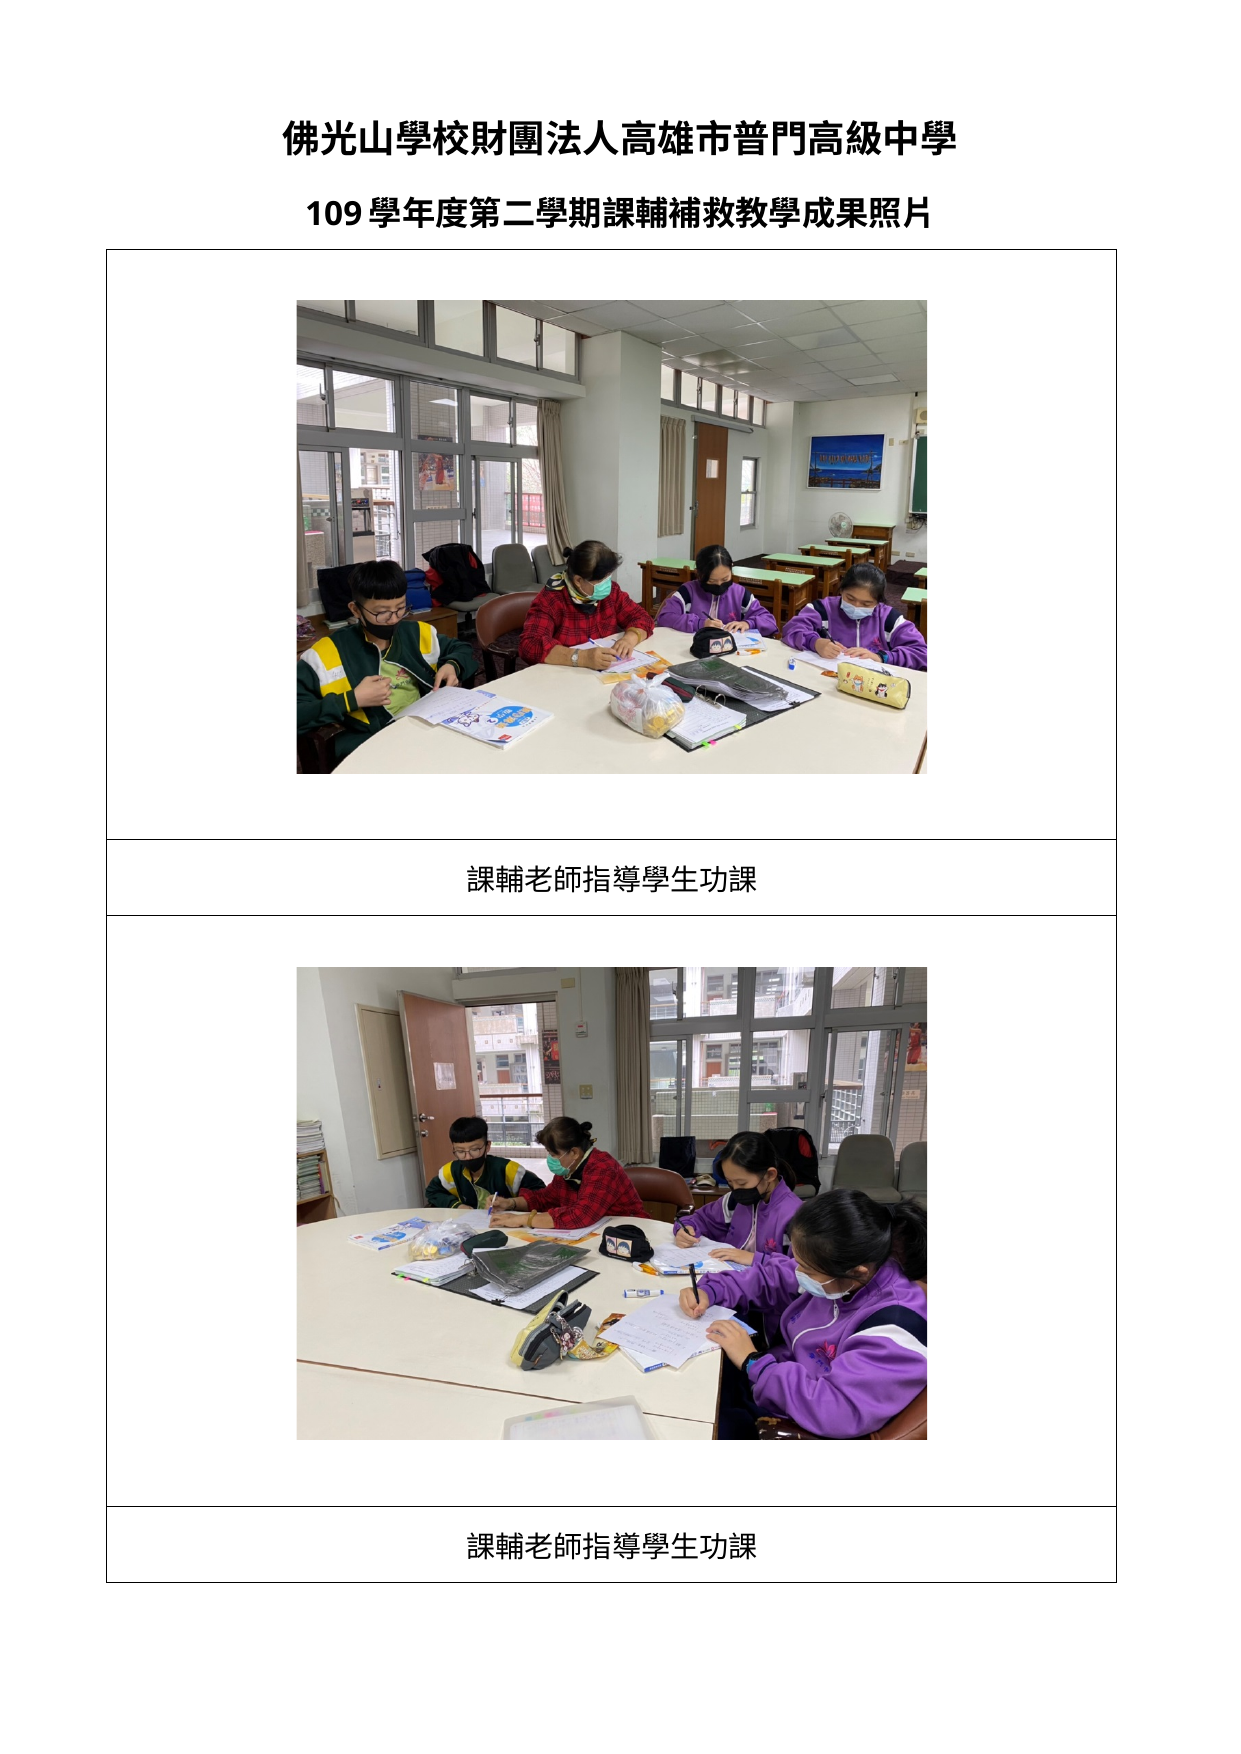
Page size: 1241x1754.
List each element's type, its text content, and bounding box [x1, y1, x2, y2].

table_cell 課輔老師指導學生功課 [107, 1507, 1116, 1582]
text 佛光山學校財團法人高雄市普門高級中學 [118, 99, 1122, 174]
text 109學年度第二學期課輔補救教學成果照片 [118, 174, 1122, 249]
picture [296, 300, 928, 774]
table_cell [107, 916, 1116, 1506]
picture [296, 967, 928, 1440]
table_cell 課輔老師指導學生功課 [107, 840, 1116, 915]
table_header [107, 250, 1116, 839]
